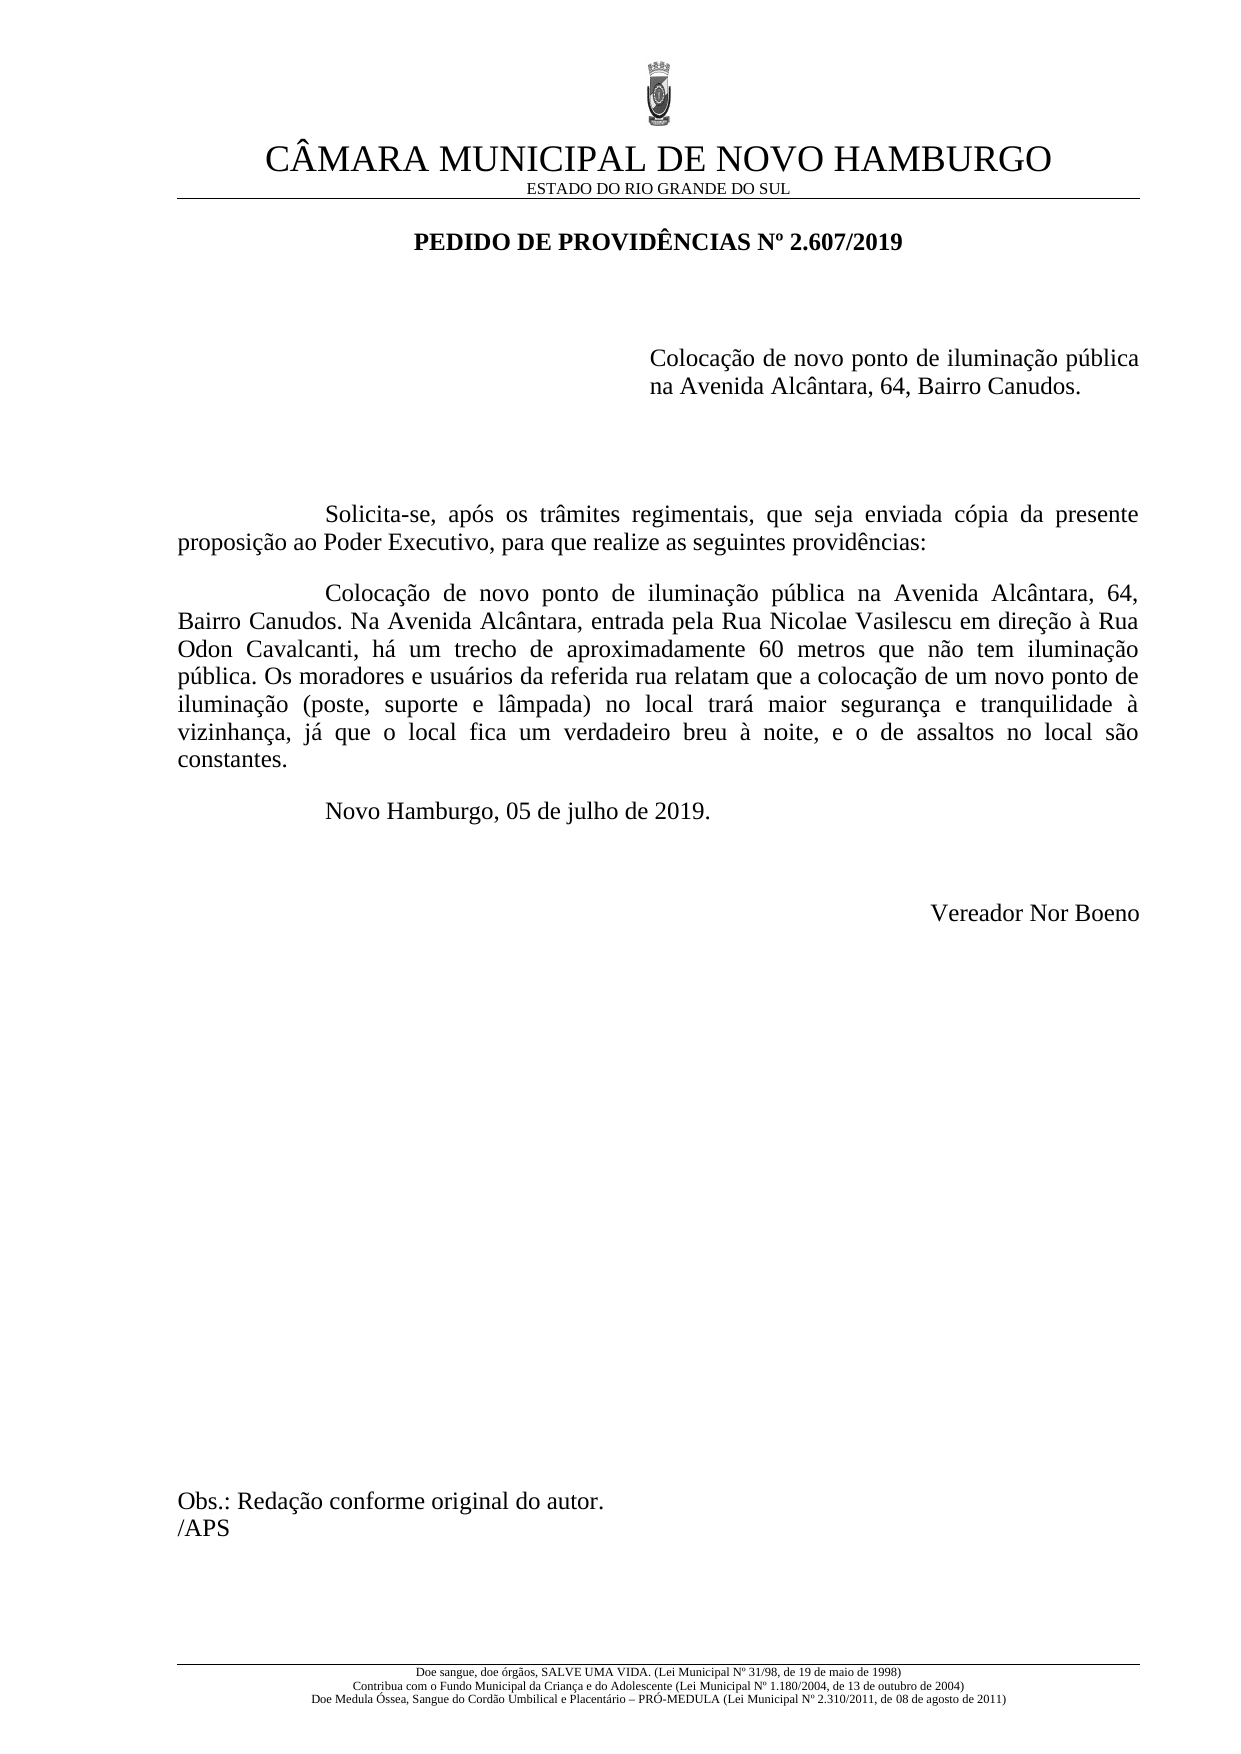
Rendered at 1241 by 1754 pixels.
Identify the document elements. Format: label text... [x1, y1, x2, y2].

text PEDIDO DE PROVIDÊNCIAS Nº 2.607/2019 [177, 228, 1140, 256]
text Vereador Nor Boeno [177, 899, 1140, 927]
text Solicita-se, após os trâmites regimentais, que seja enviada cópia da presente proposição ao Poder Executivo, para que realize as seguintes providências: [177, 500, 1140, 556]
text Novo Hamburgo, 05 de julho de 2019. [177, 797, 1140, 824]
text /APS [177, 1514, 1140, 1542]
text Colocação de novo ponto de iluminação pública na Avenida Alcântara, 64, Bairro Canudos. Na Avenida Alcântara, entrada pela Rua Nicolae Vasilescu em direção à Rua Odon Cavalcanti, há um trecho de aproximadamente 60 metros que não tem iluminação pública. Os moradores e usuários da referida rua relatam que a colocação de um novo ponto de iluminação (poste, suporte e lâmpada) no local trará maior segurança e tranquilidade à vizinhança, já que o local fica um verdadeiro breu à noite, e o de assaltos no local são constantes. [177, 579, 1140, 773]
text Obs.: Redação conforme original do autor. [177, 1487, 1140, 1514]
text Colocação de novo ponto de iluminação pública na Avenida Alcântara, 64, Bairro Canudos. [649, 344, 1140, 400]
